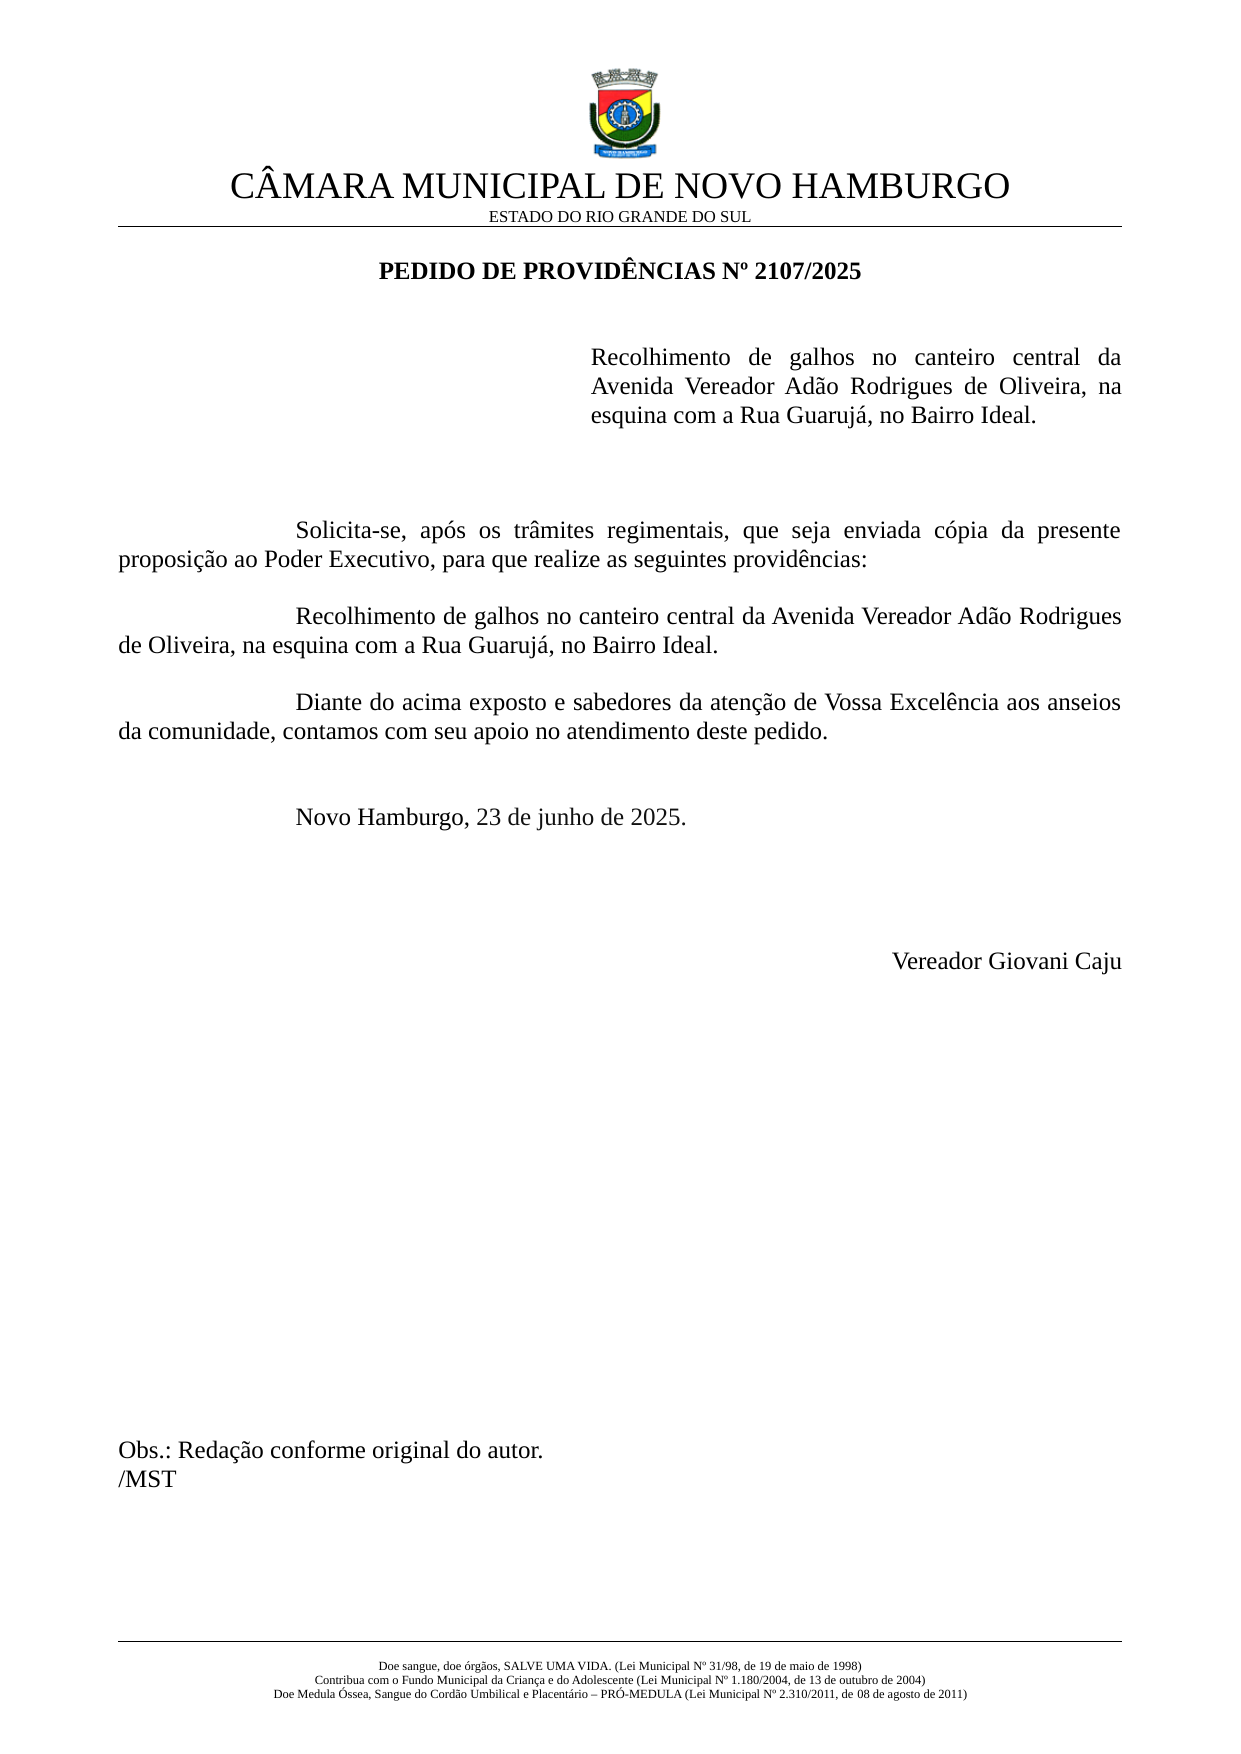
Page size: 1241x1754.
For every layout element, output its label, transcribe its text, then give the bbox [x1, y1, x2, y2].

text Recolhimento de galhos no canteiro central da Avenida Vereador Adão Rodrigues de Oliveira, na esquina com a Rua Guarujá, no Bairro Ideal. [591, 342, 1122, 429]
text PEDIDO DE PROVIDÊNCIAS Nº 2107/2025 [118, 256, 1122, 285]
text Novo Hamburgo, 23 de junho de 2025. [118, 802, 1122, 831]
picture [583, 61, 664, 163]
text /MST [118, 1464, 1122, 1492]
text Solicita-se, após os trâmites regimentais, que seja enviada cópia da presente proposição ao Poder Executivo, para que realize as seguintes providências: [118, 515, 1122, 572]
text Recolhimento de galhos no canteiro central da Avenida Vereador Adão Rodrigues de Oliveira, na esquina com a Rua Guarujá, no Bairro Ideal. [118, 601, 1122, 659]
text Vereador Giovani Caju [118, 946, 1122, 975]
text Diante do acima exposto e sabedores da atenção de Vossa Excelência aos anseios da comunidade, contamos com seu apoio no atendimento deste pedido. [118, 687, 1122, 745]
text Obs.: Redação conforme original do autor. [118, 1435, 1122, 1464]
